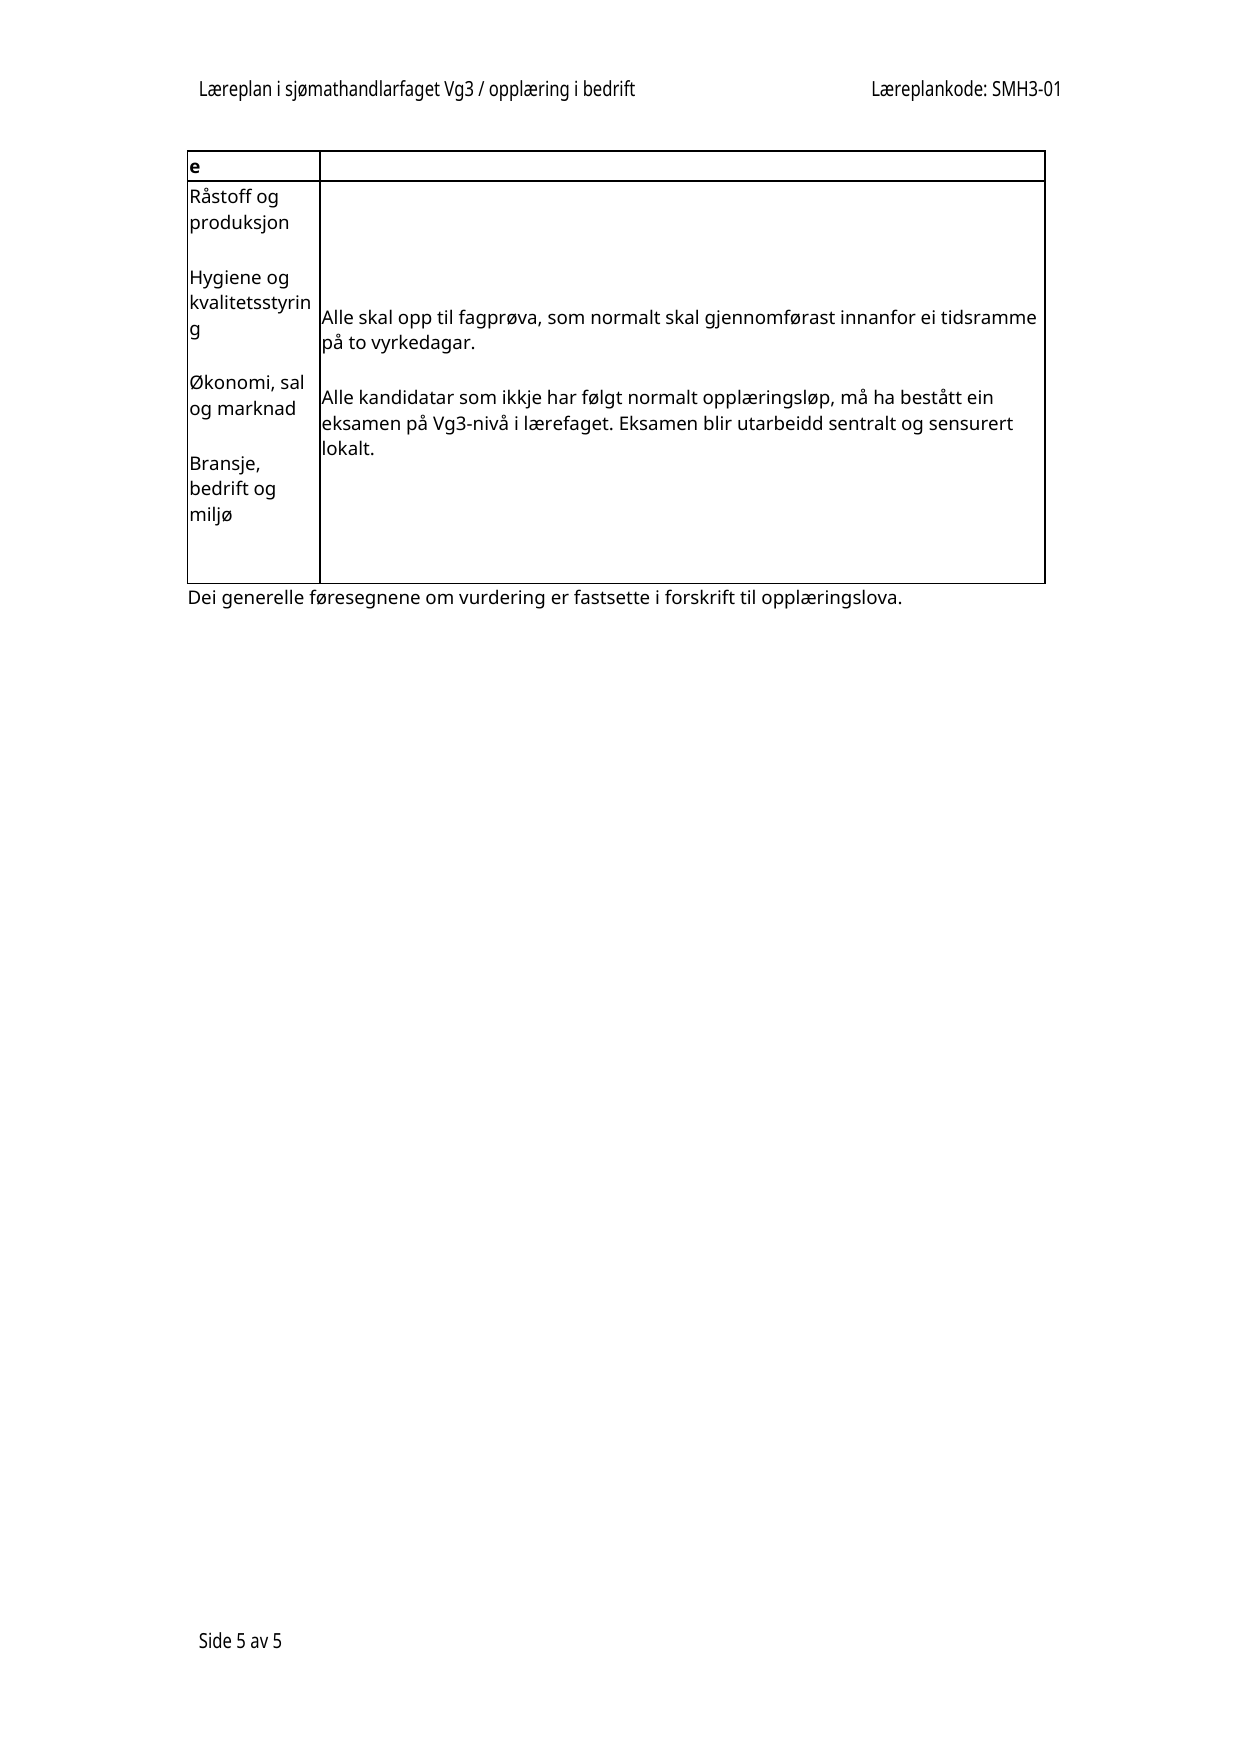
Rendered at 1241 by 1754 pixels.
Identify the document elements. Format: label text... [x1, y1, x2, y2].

text Dei generelle føresegnene om vurdering er fastsette i forskrift til opplæringslova. [187, 584, 1053, 610]
table_cell Alle skal opp til fagprøva, som normalt skal gjennomførast innanfor ei tidsramme på to vyrkedagar. Alle kandidatar som ikkje har følgt normalt opplæringsløp, må ha bestått ein eksamen på Vg3-nivå i lærefaget. Eksamen blir utarbeidd sentralt og sensurert lokalt. [321, 182, 1044, 583]
table_header Ordning [321, 152, 1044, 180]
